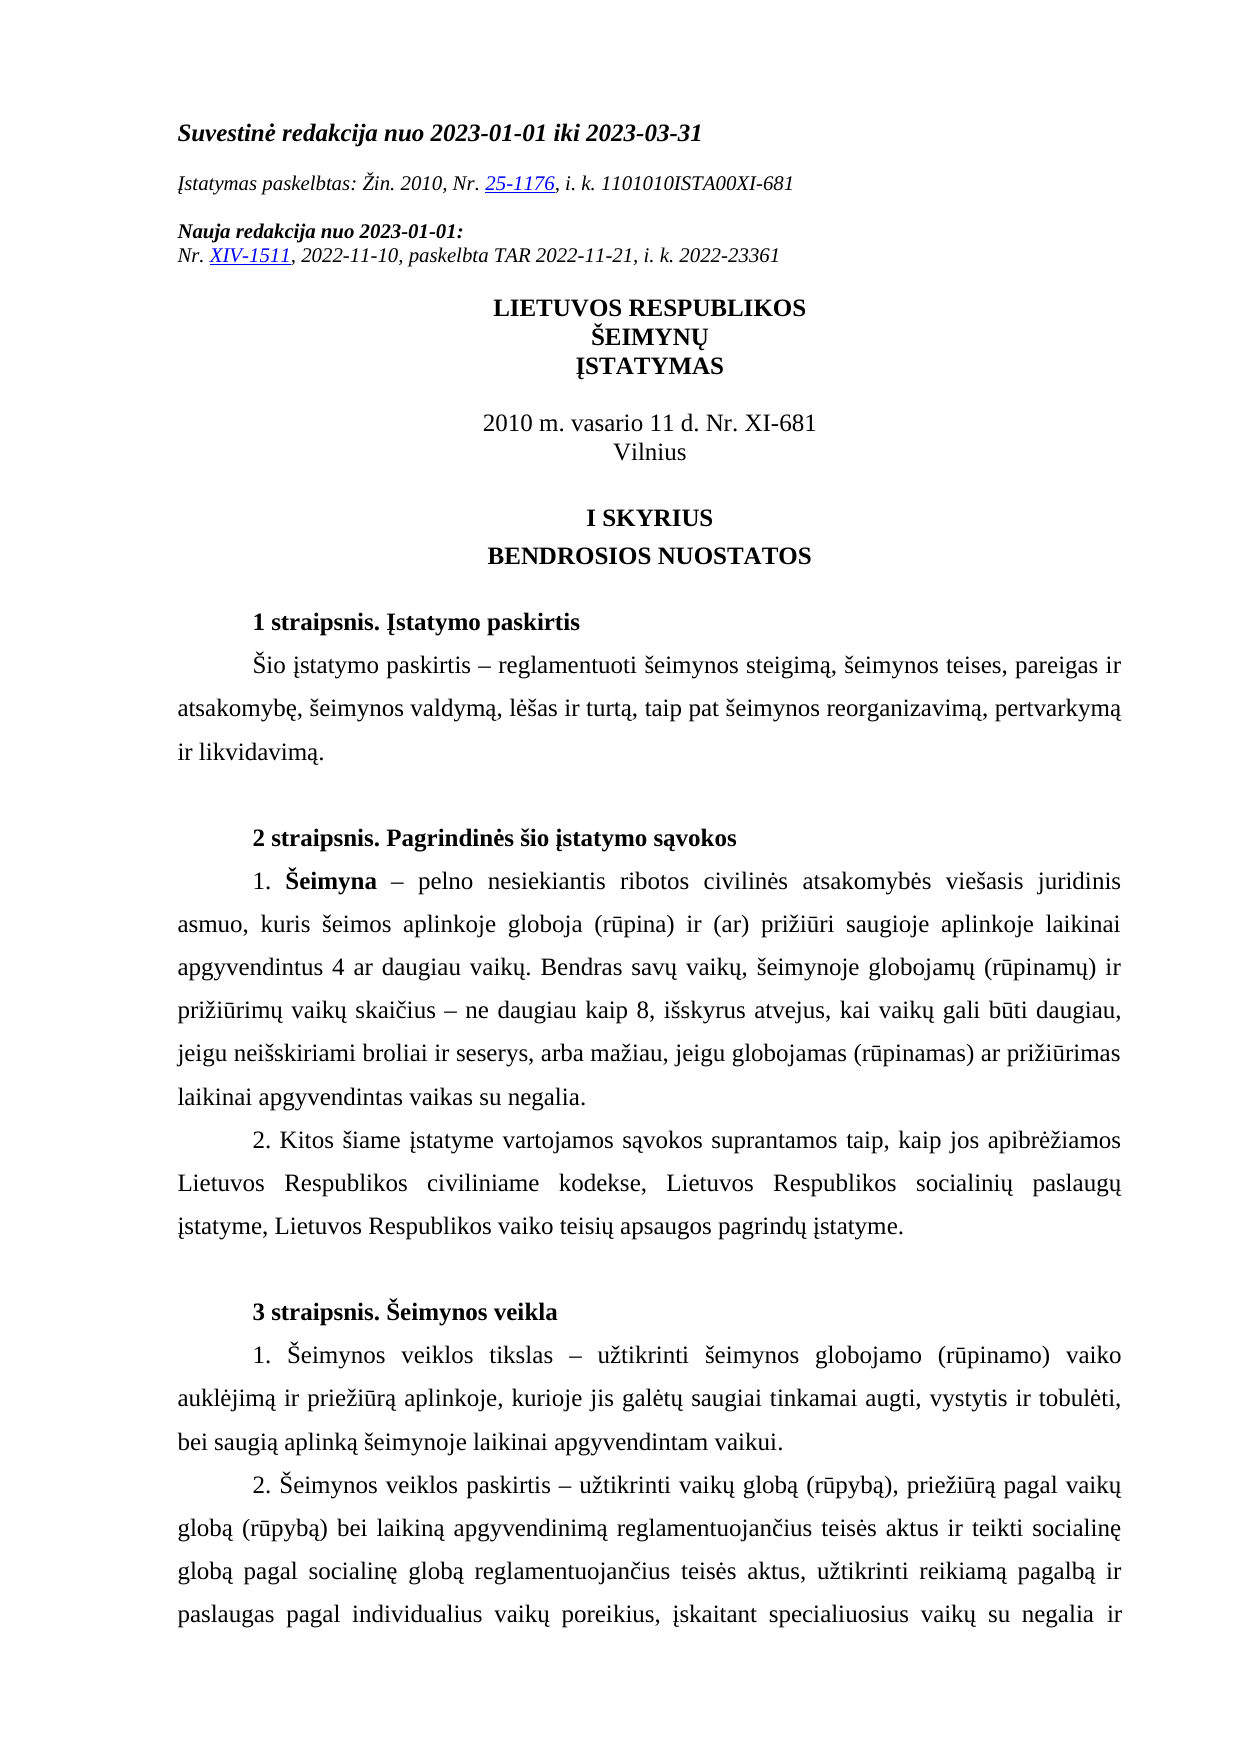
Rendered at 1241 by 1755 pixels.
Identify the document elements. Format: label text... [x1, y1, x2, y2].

text 2. Kitos šiame įstatyme vartojamos sąvokos suprantamos taip, kaip jos apibrėžiamos Lietuvos Respublikos civiliniame kodekse, Lietuvos Respublikos socialinių paslaugų įstatyme, Lietuvos Respublikos vaiko teisių apsaugos pagrindų įstatyme. [177, 1125, 1122, 1240]
text Nauja redakcija nuo 2023-01-01: [177, 219, 1122, 243]
text LIETUVOS RESPUBLIKOS ŠEIMYNŲ ĮSTATYMAS [177, 293, 1122, 380]
text 2010 m. vasario 11 d. Nr. XI-681 [177, 408, 1122, 437]
text Šio įstatymo paskirtis – reglamentuoti šeimynos steigimą, šeimynos teises, pareigas ir atsakomybę, šeimynos valdymą, lėšas ir turtą, taip pat šeimynos reorganizavimą, pertvarkymą ir likvidavimą. [177, 650, 1122, 765]
text 1 straipsnis. Įstatymo paskirtis [177, 607, 1122, 636]
text 3 straipsnis. Šeimynos veikla [177, 1297, 1122, 1326]
text 2. Šeimynos veiklos paskirtis – užtikrinti vaikų globą (rūpybą), priežiūrą pagal vaikų globą (rūpybą) bei laikiną apgyvendinimą reglamentuojančius teisės aktus ir teikti socialinę globą pagal socialinę globą reglamentuojančius teisės aktus, užtikrinti reikiamą pagalbą ir paslaugas pagal individualius vaikų poreikius, įskaitant specialiuosius vaikų su negalia ir [177, 1470, 1122, 1628]
text 2 straipsnis. Pagrindinės šio įstatymo sąvokos [177, 823, 1122, 852]
text Suvestinė redakcija nuo 2023-01-01 iki 2023-03-31 [177, 118, 1122, 147]
text 1. Šeimynos veiklos tikslas – užtikrinti šeimynos globojamo (rūpinamo) vaiko auklėjimą ir priežiūrą aplinkoje, kurioje jis galėtų saugiai tinkamai augti, vystytis ir tobulėti, bei saugią aplinką šeimynoje laikinai apgyvendintam vaikui. [177, 1340, 1122, 1455]
text 1. Šeimyna – pelno nesiekiantis ribotos civilinės atsakomybės viešasis juridinis asmuo, kuris šeimos aplinkoje globoja (rūpina) ir (ar) prižiūri saugioje aplinkoje laikinai apgyvendintus 4 ar daugiau vaikų. Bendras savų vaikų, šeimynoje globojamų (rūpinamų) ir prižiūrimų vaikų skaičius – ne daugiau kaip 8, išskyrus atvejus, kai vaikų gali būti daugiau, jeigu neišskiriami broliai ir seserys, arba mažiau, jeigu globojamas (rūpinamas) ar prižiūrimas laikinai apgyvendintas vaikas su negalia. [177, 866, 1122, 1110]
text Įstatymas paskelbtas: Žin. 2010, Nr. 25-1176, i. k. 1101010ISTA00XI-681 [177, 171, 1122, 195]
text Nr. XIV-1511, 2022-11-10, paskelbta TAR 2022-11-21, i. k. 2022-23361 [177, 243, 1122, 267]
text I SKYRIUS [177, 495, 1122, 532]
text Vilnius [177, 437, 1122, 466]
text BENDROSIOS NUOSTATOS [177, 532, 1122, 570]
